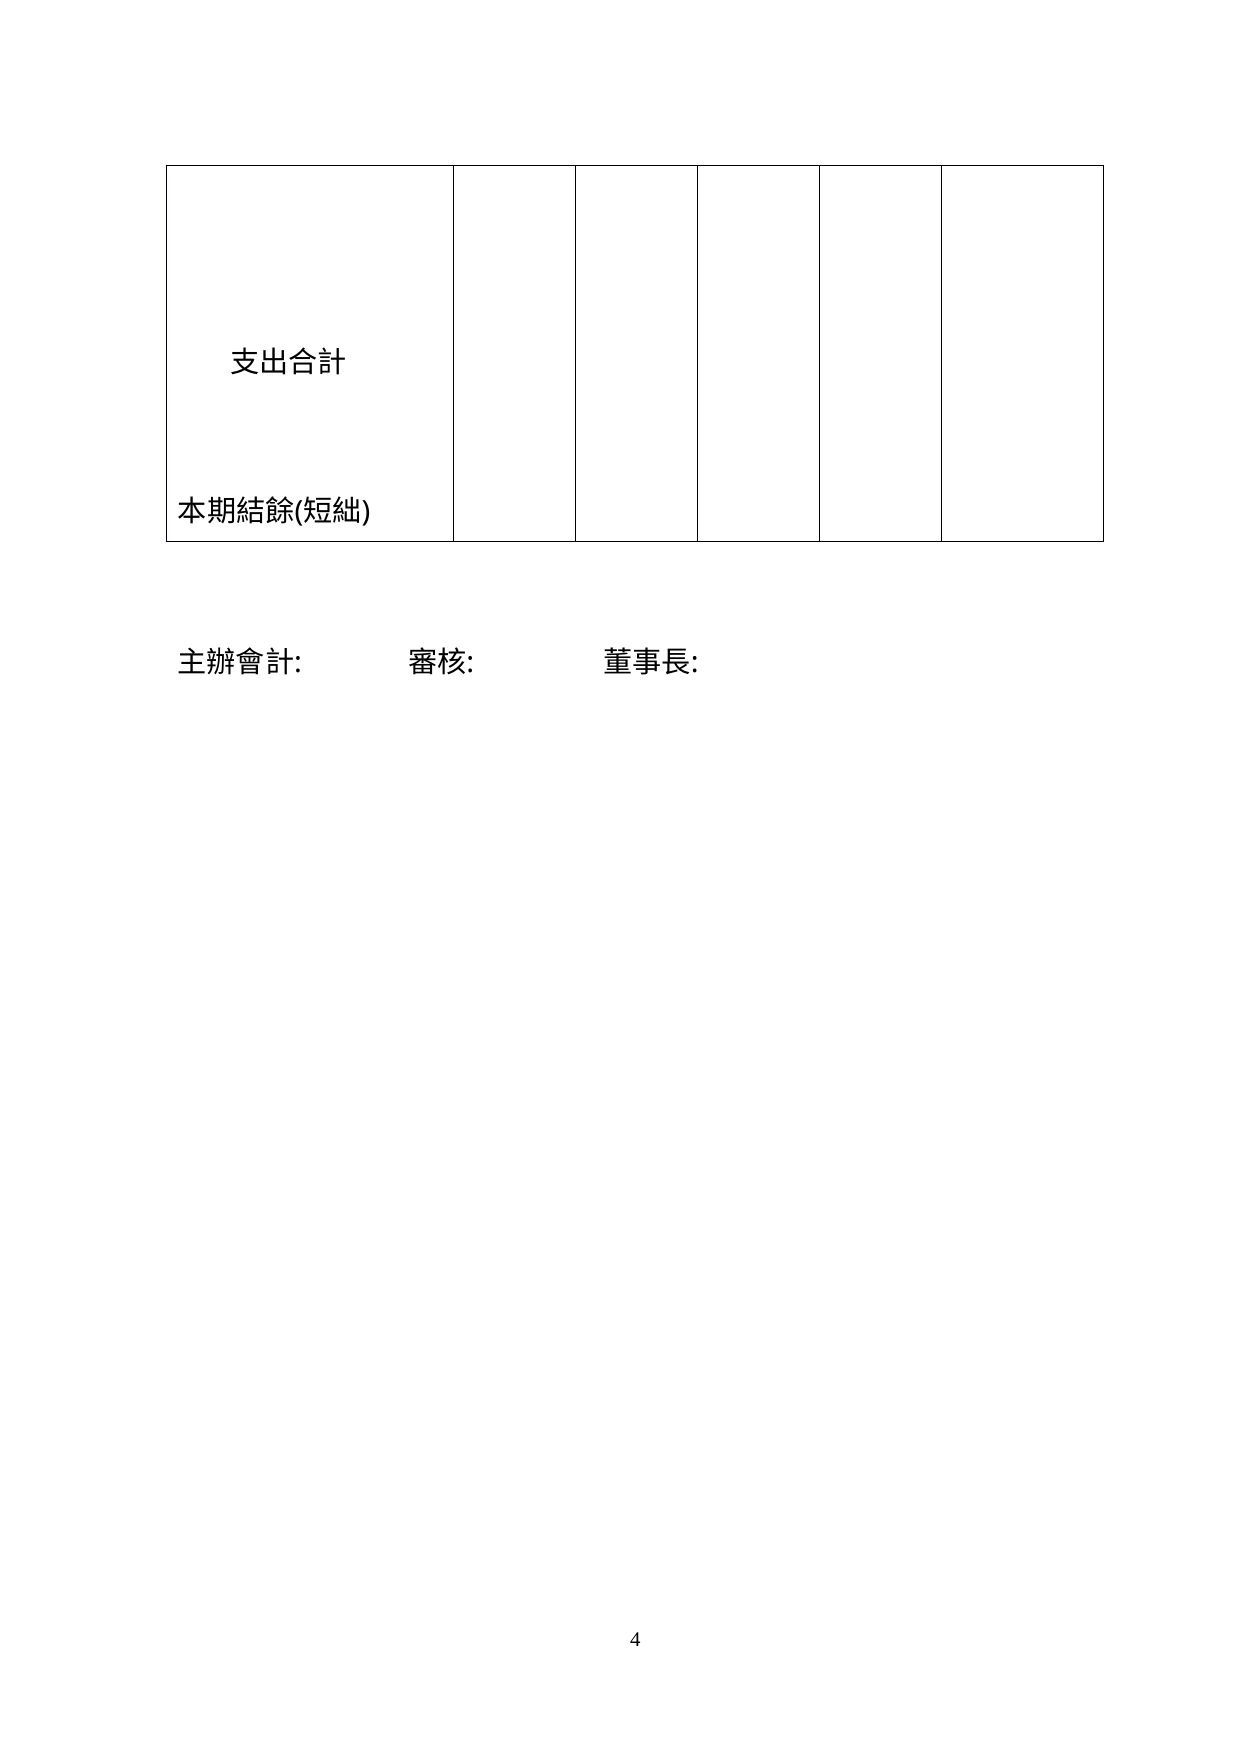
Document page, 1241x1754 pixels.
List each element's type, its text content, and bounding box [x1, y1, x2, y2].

table_cell [576, 166, 697, 541]
table_cell [820, 166, 941, 541]
table_cell [698, 166, 819, 541]
text 主辦會計: 審核: 董事長: [177, 617, 1092, 692]
table_cell 支出合計 本期結餘(短絀) [167, 166, 453, 541]
table_cell [942, 166, 1103, 541]
table_cell [454, 166, 575, 541]
